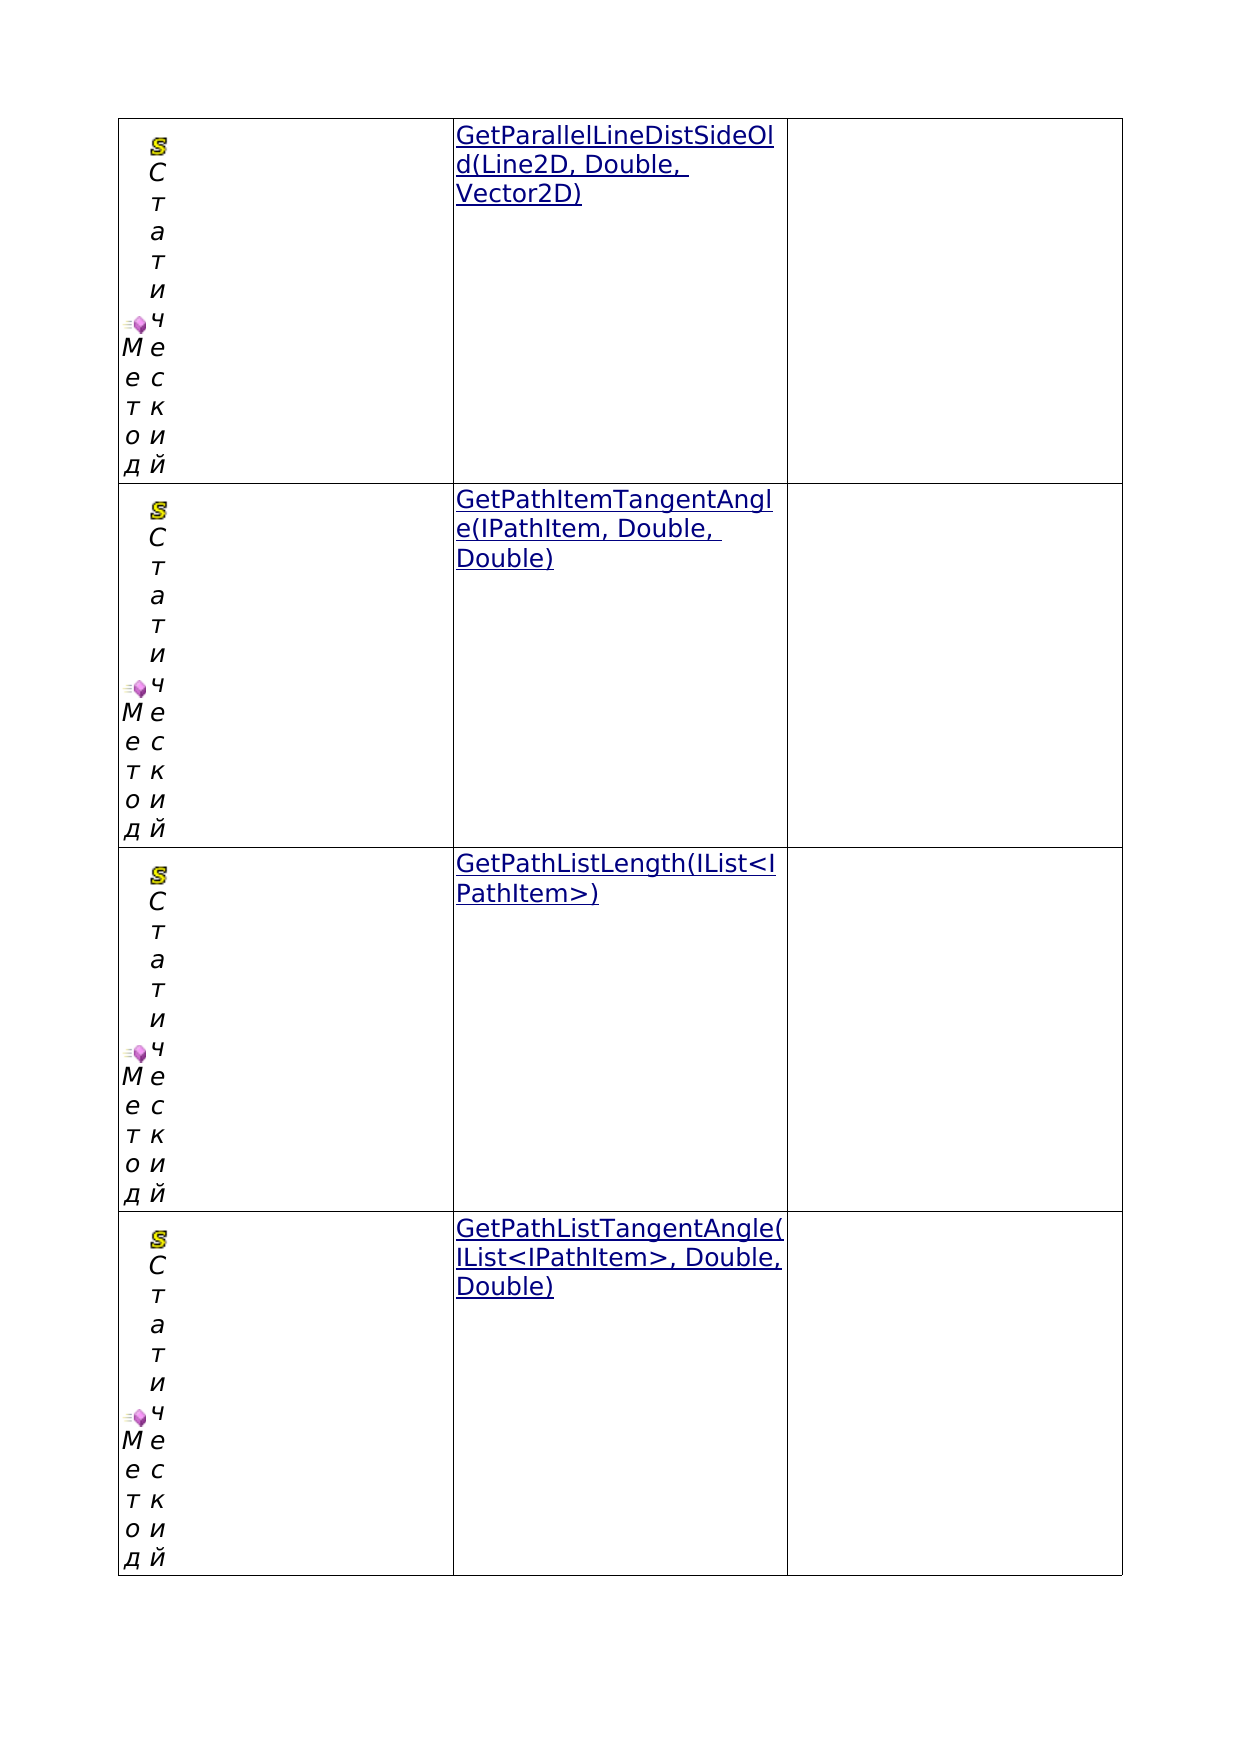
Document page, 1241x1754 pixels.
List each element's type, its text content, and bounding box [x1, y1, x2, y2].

picture [121, 1045, 146, 1063]
table_cell GetPathListLength(IList<IPathItem>) [454, 848, 787, 1211]
table_cell [119, 119, 453, 482]
picture [146, 1226, 172, 1252]
table_cell GetParallelLineDistSideOld(Line2D, Double, Vector2D) [454, 119, 787, 482]
picture [146, 497, 172, 523]
picture [146, 862, 172, 888]
table_cell [788, 119, 1122, 482]
picture [146, 133, 172, 159]
picture [121, 1409, 146, 1427]
table_cell GetPathItemTangentAngle(IPathItem, Double, Double) [454, 484, 787, 847]
table_cell [119, 848, 453, 1211]
table_cell [788, 484, 1122, 847]
table_cell [788, 848, 1122, 1211]
picture [121, 316, 146, 334]
table_cell [119, 1212, 453, 1575]
picture [121, 680, 146, 698]
table_cell GetPathListTangentAngle(IList<IPathItem>, Double, Double) [454, 1212, 787, 1575]
table_cell [119, 484, 453, 847]
table_cell [788, 1212, 1122, 1575]
